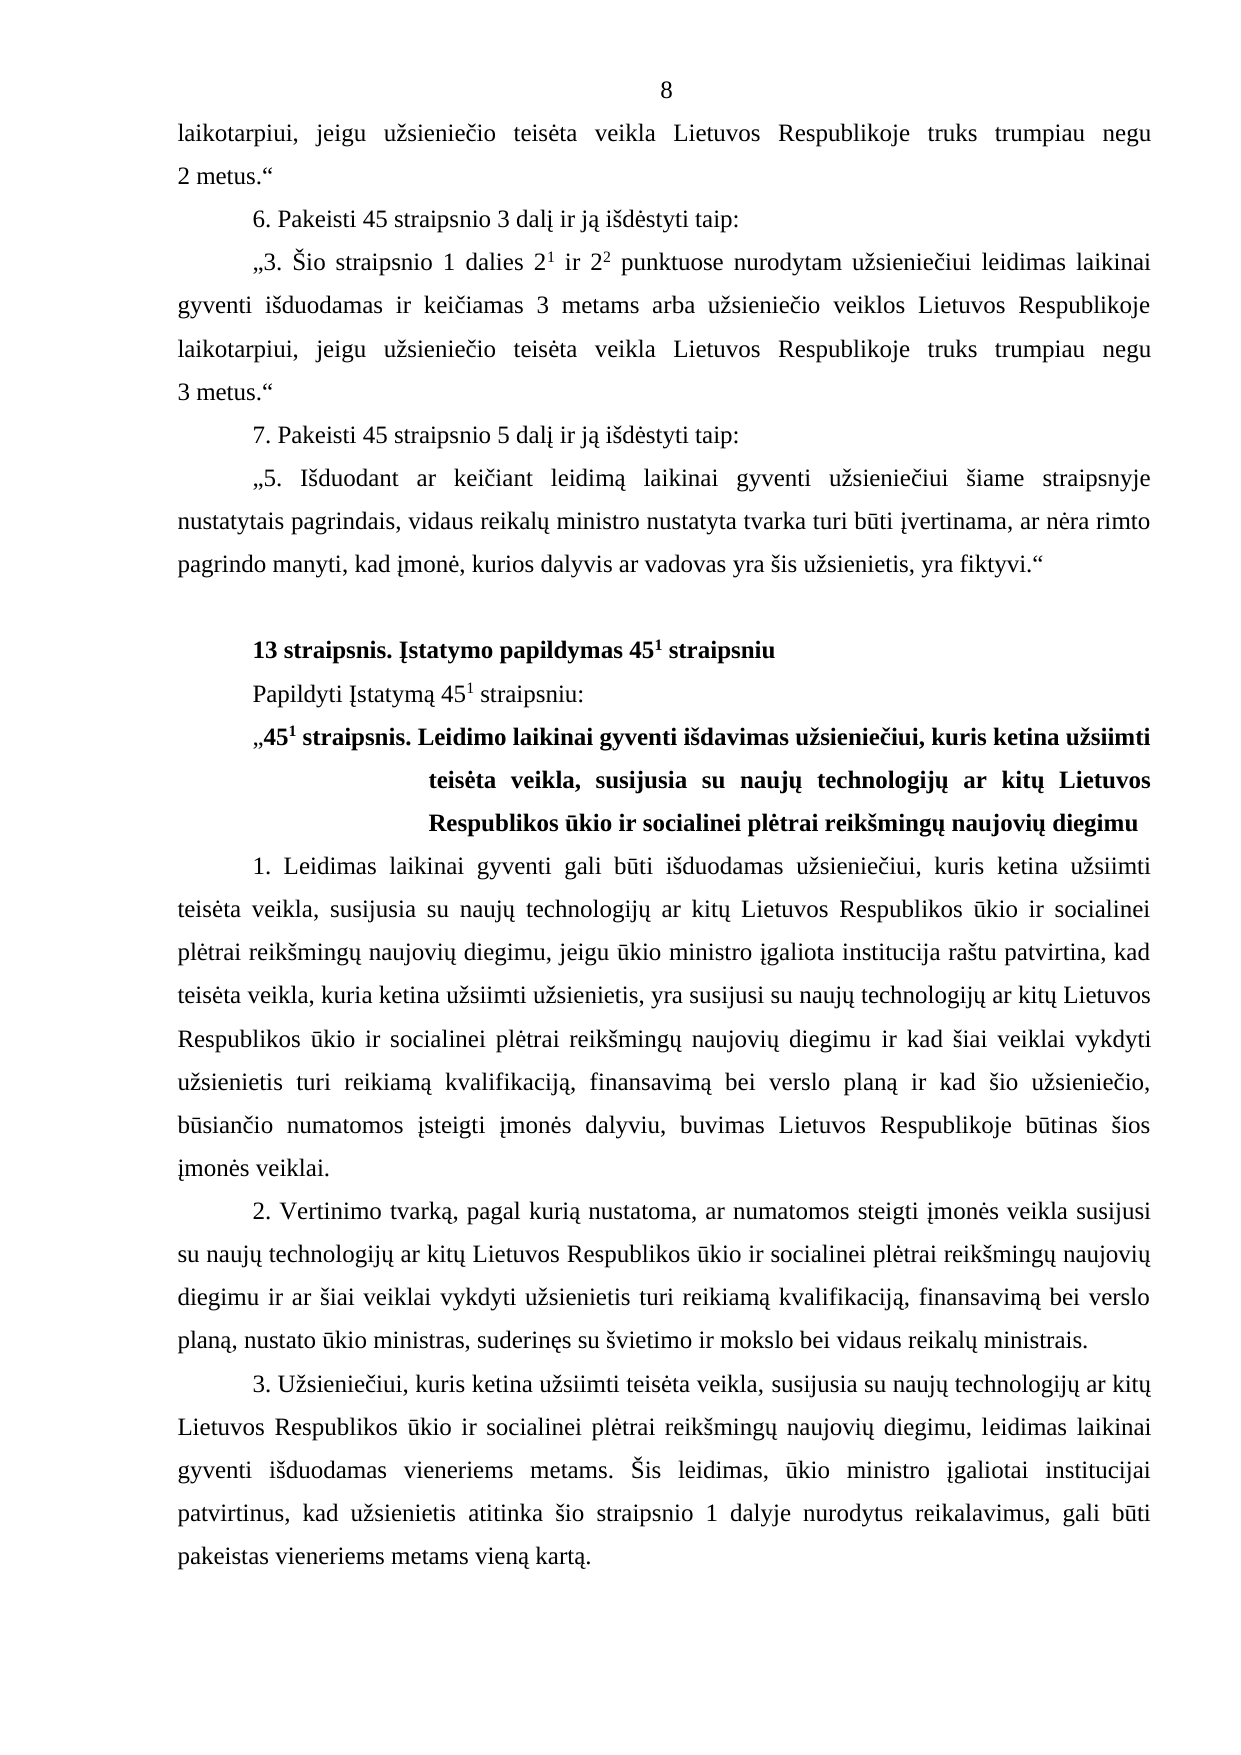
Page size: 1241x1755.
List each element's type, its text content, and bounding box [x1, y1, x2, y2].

text 13 straipsnis. Įstatymo papildymas 451 straipsniu [177, 636, 1152, 664]
text 6. Pakeisti 45 straipsnio 3 dalį ir ją išdėstyti taip: [177, 204, 1152, 233]
text „451 straipsnis. Leidimo laikinai gyventi išdavimas užsieniečiui, kuris ketina užsiimti teisėta veikla, susijusia su naujų technologijų ar kitų Lietuvos Respublikos ūkio ir socialinei plėtrai reikšmingų naujovių diegimu [252, 722, 1152, 837]
text 7. Pakeisti 45 straipsnio 5 dalį ir ją išdėstyti taip: [177, 420, 1152, 449]
text 2. Vertinimo tvarką, pagal kurią nustatoma, ar numatomos steigti įmonės veikla susijusi su naujų technologijų ar kitų Lietuvos Respublikos ūkio ir socialinei plėtrai reikšmingų naujovių diegimu ir ar šiai veiklai vykdyti užsienietis turi reikiamą kvalifikaciją, finansavimą bei verslo planą, nustato ūkio ministras, suderinęs su švietimo ir mokslo bei vidaus reikalų ministrais. [177, 1196, 1152, 1354]
text 1. Leidimas laikinai gyventi gali būti išduodamas užsieniečiui, kuris ketina užsiimti teisėta veikla, susijusia su naujų technologijų ar kitų Lietuvos Respublikos ūkio ir socialinei plėtrai reikšmingų naujovių diegimu, jeigu ūkio ministro įgaliota institucija raštu patvirtina, kad teisėta veikla, kuria ketina užsiimti užsienietis, yra susijusi su naujų technologijų ar kitų Lietuvos Respublikos ūkio ir socialinei plėtrai reikšmingų naujovių diegimu ir kad šiai veiklai vykdyti užsienietis turi reikiamą kvalifikaciją, finansavimą bei verslo planą ir kad šio užsieniečio, būsiančio numatomos įsteigti įmonės dalyviu, buvimas Lietuvos Respublikoje būtinas šios įmonės veiklai. [177, 851, 1152, 1182]
text laikotarpiui, jeigu užsieniečio teisėta veikla Lietuvos Respublikoje truks trumpiau negu 2 metus.“ [177, 118, 1152, 190]
text „3. Šio straipsnio 1 dalies 21 ir 22 punktuose nurodytam užsieniečiui leidimas laikinai gyventi išduodamas ir keičiamas 3 metams arba užsieniečio veiklos Lietuvos Respublikoje laikotarpiui, jeigu užsieniečio teisėta veikla Lietuvos Respublikoje truks trumpiau negu 3 metus.“ [177, 247, 1152, 406]
text „5. Išduodant ar keičiant leidimą laikinai gyventi užsieniečiui šiame straipsnyje nustatytais pagrindais, vidaus reikalų ministro nustatyta tvarka turi būti įvertinama, ar nėra rimto pagrindo manyti, kad įmonė, kurios dalyvis ar vadovas yra šis užsienietis, yra fiktyvi.“ [177, 463, 1152, 578]
text Papildyti Įstatymą 451 straipsniu: [177, 679, 1152, 707]
text 3. Užsieniečiui, kuris ketina užsiimti teisėta veikla, susijusia su naujų technologijų ar kitų Lietuvos Respublikos ūkio ir socialinei plėtrai reikšmingų naujovių diegimu, leidimas laikinai gyventi išduodamas vieneriems metams. Šis leidimas, ūkio ministro įgaliotai institucijai patvirtinus, kad užsienietis atitinka šio straipsnio 1 dalyje nurodytus reikalavimus, gali būti pakeistas vieneriems metams vieną kartą. [177, 1369, 1152, 1570]
